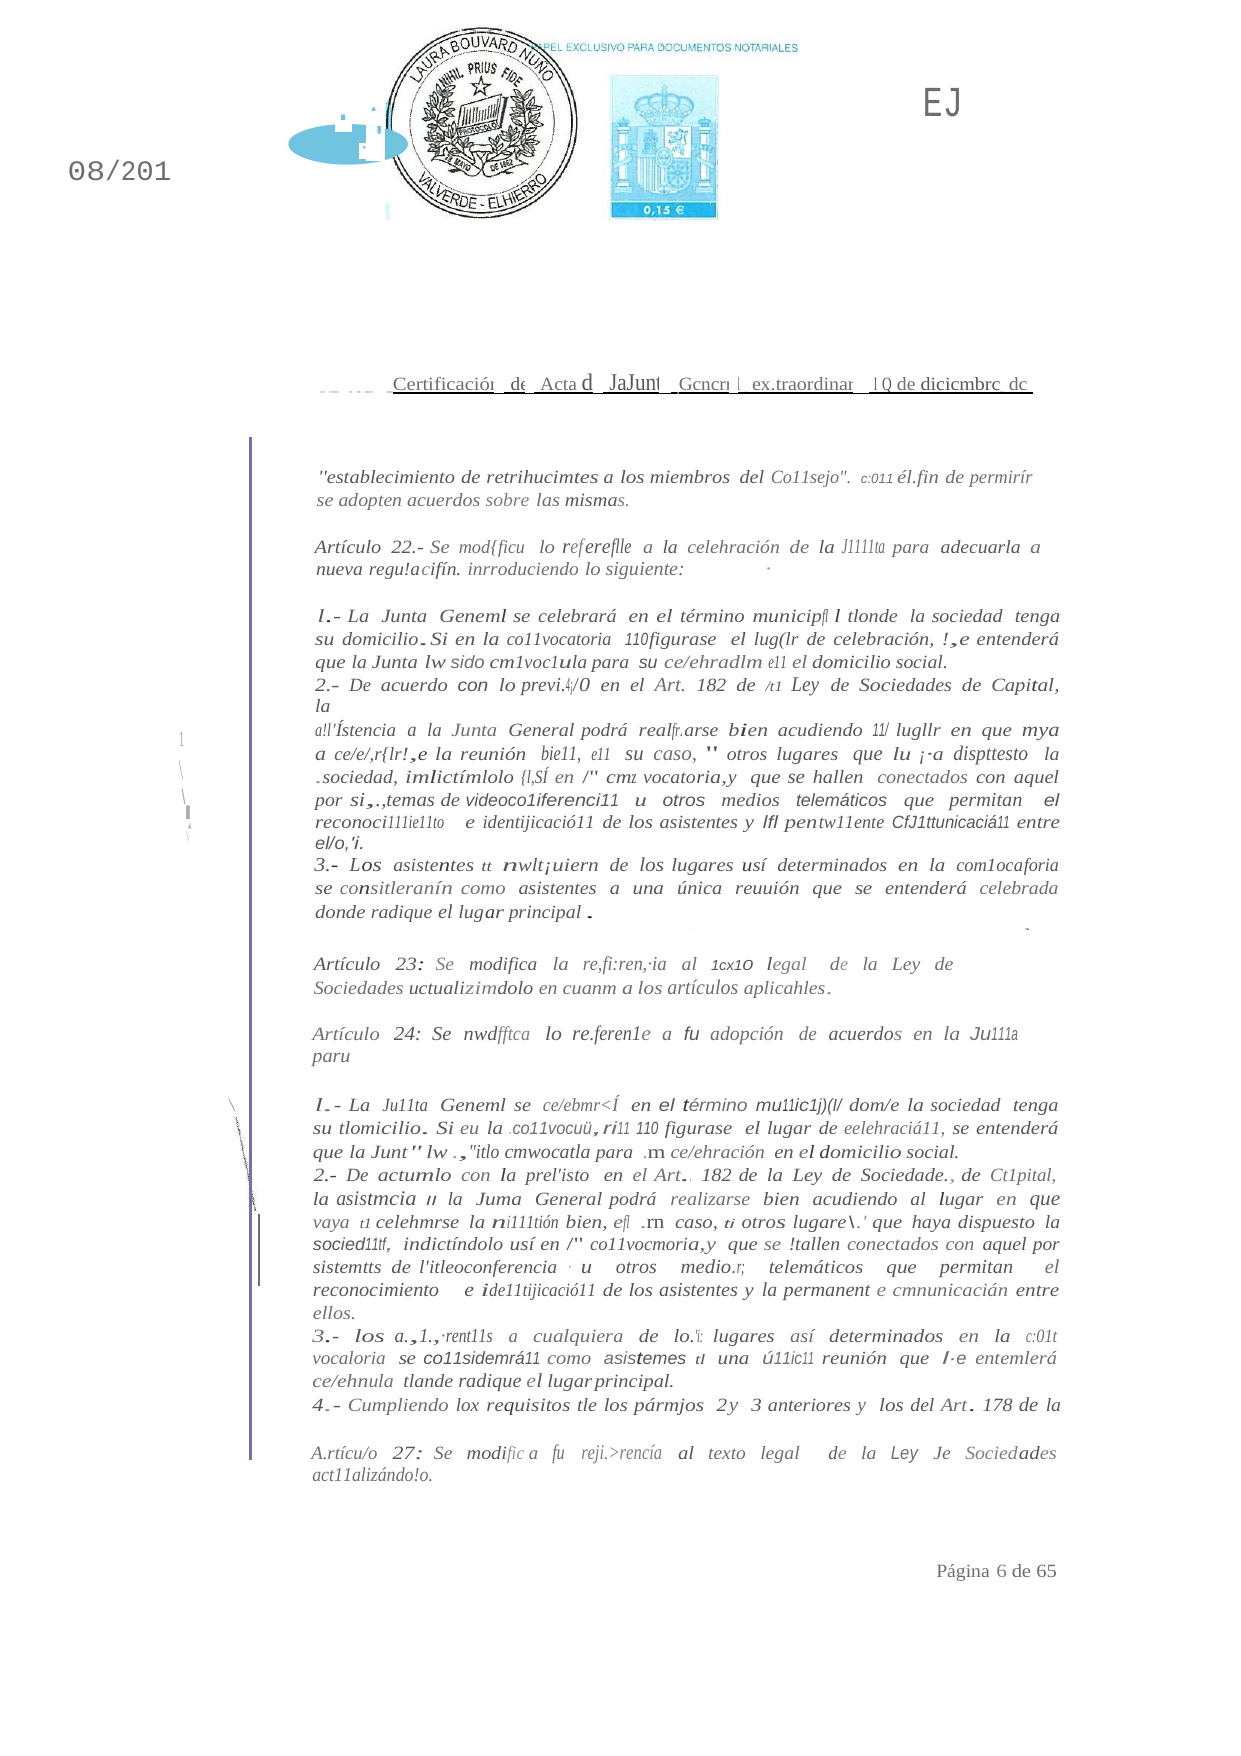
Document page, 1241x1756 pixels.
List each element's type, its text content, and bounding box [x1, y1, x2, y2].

text EJ 3428031 [922, 79, 1128, 126]
text _ _ _ _ __ _Certificación del Acta de JaJunta Gcncrnl _ ex.traordinaria I Q de dicicmbrc__ dc 20J8 [268, 369, 1058, 397]
text l [183, 804, 196, 823]
text \ [228, 1094, 237, 1116]
text 1 [178, 727, 188, 751]
text ''establecimiento de retrihucimtes a los miembros del Co11sejo". c:011 él.fin de permirír se adopten acuerdos sobre las mismas. [316, 466, 1060, 510]
text l.- La Ju11ta Geneml se ce/ebmr<Í en el término mu11ic1j)(I/ dom/e la sociedad tenga su tlomicilio. Si eu la .co11vocuü,ri11 110 figurase el lugar de eelehraciá11, se entenderá que la Junt" lw .,"itlo cmwocatla para .m ce/ehración en el domicilio social. [313, 1094, 1058, 1162]
text l.- La Junta Geneml se celebrará en el término municipfl l tlonde la sociedad tenga su domicilio.Si en la co11vocatoria 110figurase el lug(lr de celebración, !,e entenderá que la Junta lw sido cm1voc1ula para su ce/ehradlm e11 el domicilio social. [315, 605, 1060, 673]
text Artículo 23: Se modifica la re,fi:ren,·ia al 1cx10 legal de la Ley de Sociedades uctualizimdolo en cuanm a los artículos aplicahles. [313, 953, 1057, 999]
text 2.- De acuerdo con lo previ.4¡/0 en el Art. 182 de /t1 Ley de Sociedades de Capital, la [315, 674, 1062, 717]
text _ _ _ _ __ _Certificación del Acta de JaJunta Gcncrnl _ ex.traordinaria I Q de dicicmbrc__ dc 20J8 [738, 369, 853, 392]
text \ [178, 755, 188, 786]
text 3.- los a.,1.,·rent11s a cualquiera de lo.'i: lugares así determinados en la c:01t vocaloria se co11sidemrá11 como asistemes tl una ú11ic11 reunión que l·e entemlerá ce/ehnula tlande radique el lugarprincipal. [312, 1323, 1057, 1392]
text 3.- Los asistentes tt nwlt¡uiern de los lugares usí determinados en la com1ocaforia se consitleranín como asistentes a una única reuuión que se entenderá celebrada donde radique el lugar principal . [314, 853, 1059, 923]
text A.rtícu/o 27: Se modific a fu reji.>rencía al texto legal [311, 1441, 803, 1464]
text · [765, 558, 774, 580]
text Artículo 22.- Se mod{ficu lo refereflle a la celehración de la J1111ta para adecuarla a la [314, 535, 1063, 560]
text 4.- Cumpliendo lox requisitos tle los pármjos 2y 3 anteriores y los del Art. 178 de la ley [312, 1392, 1062, 1418]
text de la Ley Je Sociedades [828, 1442, 1059, 1463]
text \ [181, 786, 188, 804]
text Artículo 24: Se nwdfftca lo re.feren1e a fu adopción de acuerdos en la Ju111a paru [312, 1022, 1057, 1067]
text 4.- Cumpliendo los requisito.,· de lospárrafos 2 y 3 anteriores y los del Art. 178 de la ley de Sociedades de Capitalpodrán celebrarse Juntas Uniwr.mles. [313, 924, 1059, 930]
text ¡ [185, 823, 196, 829]
text • [271, 71, 276, 226]
text . [368, 83, 385, 119]
text ' [375, 119, 385, 160]
text Página 6 de 65 [936, 1561, 1059, 1582]
text nueva regu!acifín. inrroduciendo lo siguiente: [316, 558, 688, 580]
text \ [186, 829, 196, 844]
text ' [361, 144, 369, 157]
text 08/2018 [67, 156, 178, 188]
text act11alizándo!o. [312, 1464, 803, 1486]
text a!l'Ístencia a la Junta General podrá realfr.arse bien acudiendo 11/ lugllr en que mya a ce/e/,r{lr!,e la reunión bie11, e11 su caso, " otros lugares que lu ¡·a dispttesto la .sociedad, imlictímlolo {l,SÍ en /" cmz vocatoria,y que se hallen conectados con aquel por si,.,temas de videoco1iferenci11 u otros medios telemáticos que permitan el reconoci111ie11to e identijicació11 de los asistentes y lfl pentw11ente CfJ1ttunicaciá11 entre el/o,'i. [315, 718, 1060, 853]
text 2.- De actumlo con la prel'isto en el Art.. 182 de la Ley de Sociedade., de Ct1pital, la asistmcia II la Juma General podrá realizarse bien acudiendo al lugar en que vaya t1 celehmrse la ni111tión bien, efl .rn caso, ti otros lugare\.' que haya dispuesto la socied11tf, indictíndolo usí en /" co11vocmoria,y que se !tallen conectados con aquel por sistemtts de l'itleoconferencia · u otros medio.r; telemáticos que permitan el reconocimiento e ide11tijicació11 de los asistentes y la permanent e cmnunicacián entre ellos. [313, 1163, 1060, 1323]
text . [337, 76, 352, 131]
